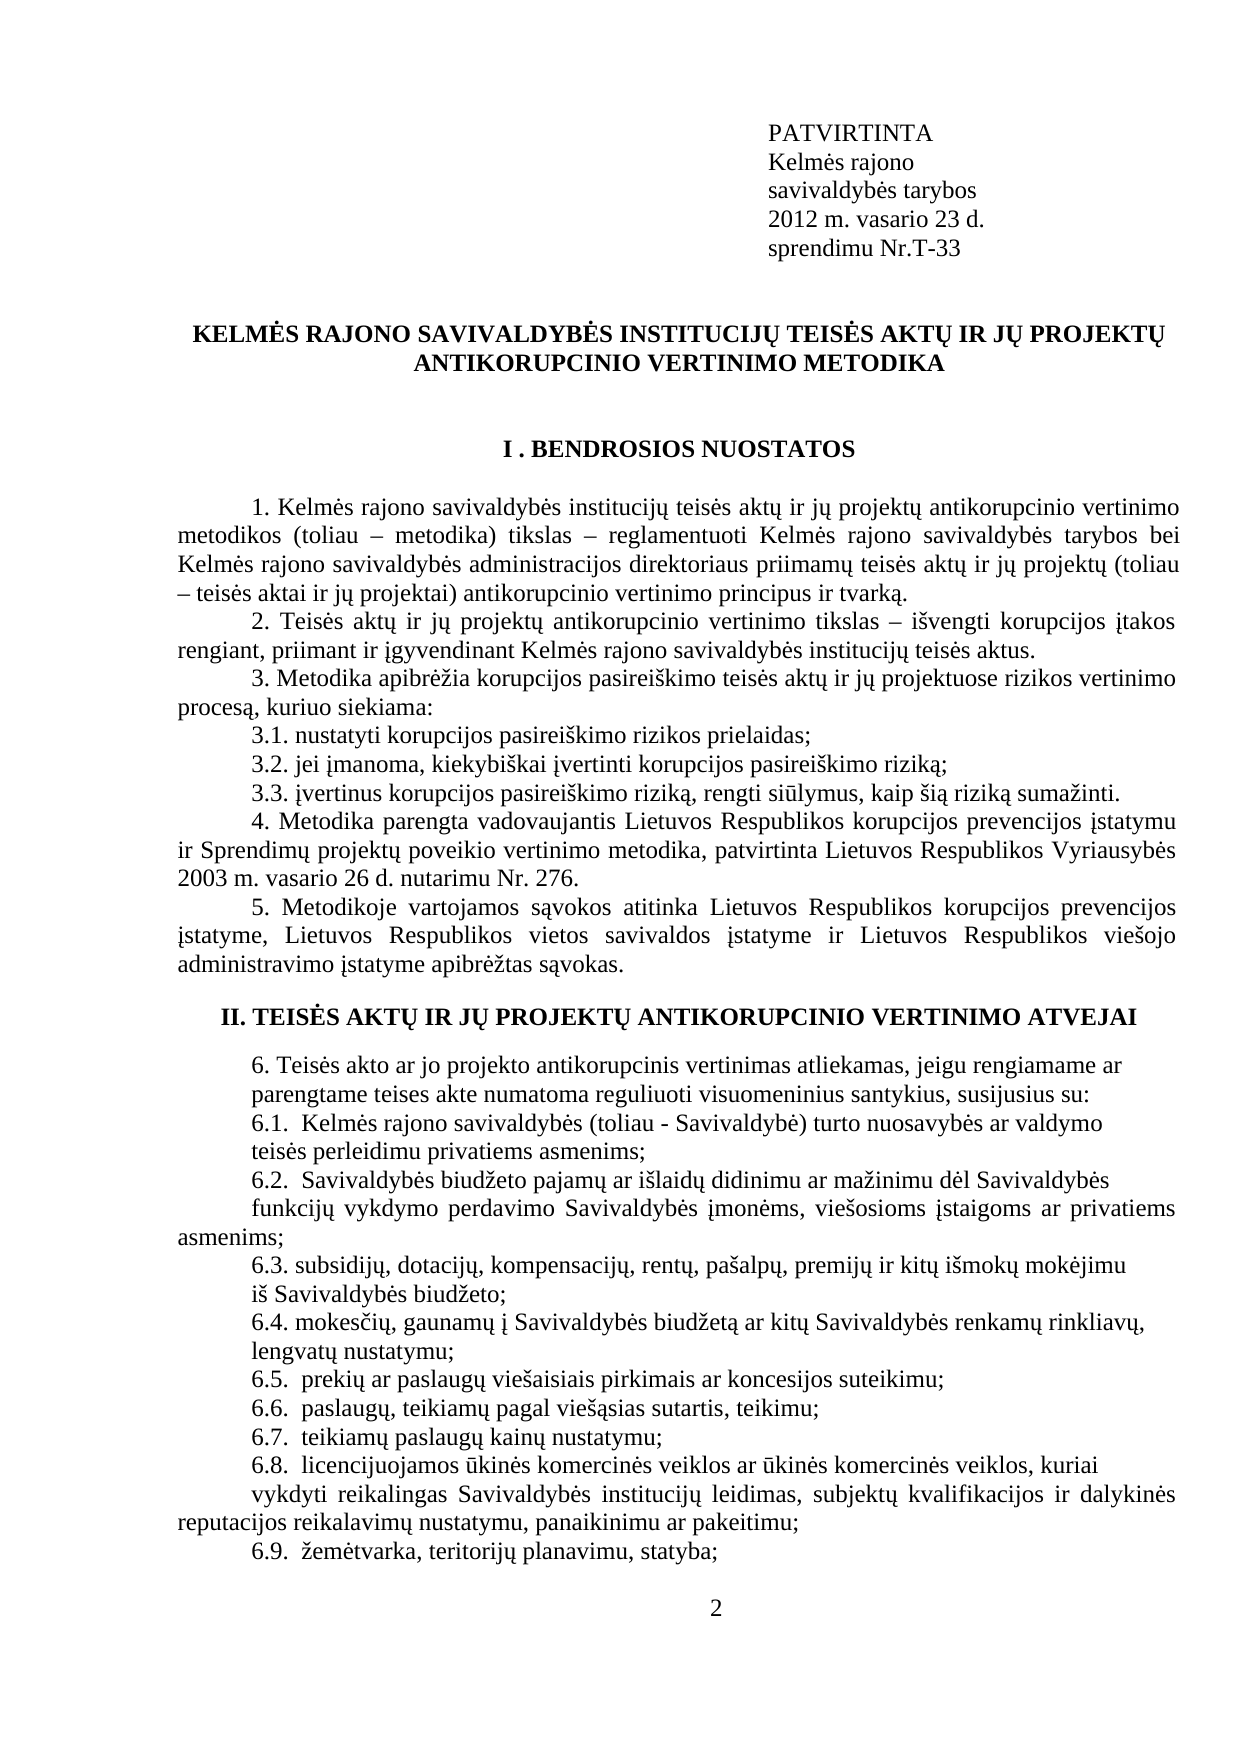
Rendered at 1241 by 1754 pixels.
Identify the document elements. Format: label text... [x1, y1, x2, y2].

text 6.3. subsidijų, dotacijų, kompensacijų, rentų, pašalpų, premijų ir kitų išmokų mokėjimu [177, 1251, 1177, 1279]
text KELMĖS RAJONO SAVIVALDYBĖS INSTITUCIJŲ TEISĖS AKTŲ IR JŲ PROJEKTŲ ANTIKORUPCINIO VERTINIMO METODIKA [177, 319, 1181, 377]
text 5. Metodikoje vartojamos sąvokos atitinka Lietuvos Respublikos korupcijos prevencijos įstatyme, Lietuvos Respublikos vietos savivaldos įstatyme ir Lietuvos Respublikos viešojo administravimo įstatyme apibrėžtas sąvokas. [177, 892, 1177, 978]
text 4. Metodika parengta vadovaujantis Lietuvos Respublikos korupcijos prevencijos įstatymu ir Sprendimų projektų poveikio vertinimo metodika, patvirtinta Lietuvos Respublikos Vyriausybės 2003 m. vasario 26 d. nutarimu Nr. 276. [177, 807, 1177, 892]
text II. TEISĖS AKTŲ IR JŲ PROJEKTŲ ANTIKORUPCINIO VERTINIMO ATVEJAI [177, 1007, 1181, 1029]
text vykdyti reikalingas Savivaldybės institucijų leidimas, subjektų kvalifikacijos ir dalykinės reputacijos reikalavimų nustatymu, panaikinimu ar pakeitimu; [177, 1479, 1177, 1536]
text teisės perleidimu privatiems asmenims; [177, 1137, 1177, 1165]
text PATVIRTINTA [177, 118, 1181, 147]
text lengvatų nustatymu; [177, 1337, 1177, 1365]
text savivaldybės tarybos [177, 176, 1181, 204]
text 3. Metodika apibrėžia korupcijos pasireiškimo teisės aktų ir jų projektuose rizikos vertinimo procesą, kuriuo siekiama: [177, 664, 1177, 721]
text 3.3. įvertinus korupcijos pasireiškimo riziką, rengti siūlymus, kaip šią riziką sumažinti. [177, 778, 1181, 807]
text 6.8. licencijuojamos ūkinės komercinės veiklos ar ūkinės komercinės veiklos, kuriai [177, 1451, 1177, 1479]
text 6.9. žemėtvarka, teritorijų planavimu, statyba; [177, 1536, 1181, 1565]
text I . BENDROSIOS NUOSTATOS [177, 434, 1181, 463]
text 3.1. nustatyti korupcijos pasireiškimo rizikos prielaidas; [177, 721, 1181, 749]
text 6.2. Savivaldybės biudžeto pajamų ar išlaidų didinimu ar mažinimu dėl Savivaldybės [177, 1165, 1177, 1194]
text Kelmės rajono [177, 147, 1181, 176]
text sprendimu Nr.T-33 [177, 233, 1181, 262]
text 2012 m. vasario 23 d. [177, 204, 1181, 233]
text 1. Kelmės rajono savivaldybės institucijų teisės aktų ir jų projektų antikorupcinio vertinimo metodikos (toliau – metodika) tikslas – reglamentuoti Kelmės rajono savivaldybės tarybos bei Kelmės rajono savivaldybės administracijos direktoriaus priimamų teisės aktų ir jų projektų (toliau – teisės aktai ir jų projektai) antikorupcinio vertinimo principus ir tvarką. [177, 492, 1181, 607]
text 3.2. jei įmanoma, kiekybiškai įvertinti korupcijos pasireiškimo riziką; [177, 749, 1181, 778]
text 2. Teisės aktų ir jų projektų antikorupcinio vertinimo tikslas – išvengti korupcijos įtakos rengiant, priimant ir įgyvendinant Kelmės rajono savivaldybės institucijų teisės aktus. [177, 607, 1177, 664]
text 6.4. mokesčių, gaunamų į Savivaldybės biudžetą ar kitų Savivaldybės renkamų rinkliavų, [177, 1308, 1177, 1337]
text 6.1. Kelmės rajono savivaldybės (toliau - Savivaldybė) turto nuosavybės ar valdymo [177, 1108, 1177, 1137]
text funkcijų vykdymo perdavimo Savivaldybės įmonėms, viešosioms įstaigoms ar privatiems asmenims; [177, 1194, 1177, 1251]
text 6.6. paslaugų, teikiamų pagal viešąsias sutartis, teikimu; [177, 1394, 1181, 1422]
text 6.7. teikiamų paslaugų kainų nustatymu; [177, 1422, 1181, 1451]
text iš Savivaldybės biudžeto; [177, 1279, 1177, 1308]
text 6. Teisės akto ar jo projekto antikorupcinis vertinimas atliekamas, jeigu rengiamame ar [177, 1051, 1177, 1080]
text parengtame teises akte numatoma reguliuoti visuomeninius santykius, susijusius su: [177, 1080, 1177, 1108]
text 2 [177, 1593, 1181, 1622]
text 6.5. prekių ar paslaugų viešaisiais pirkimais ar koncesijos suteikimu; [177, 1365, 1181, 1394]
